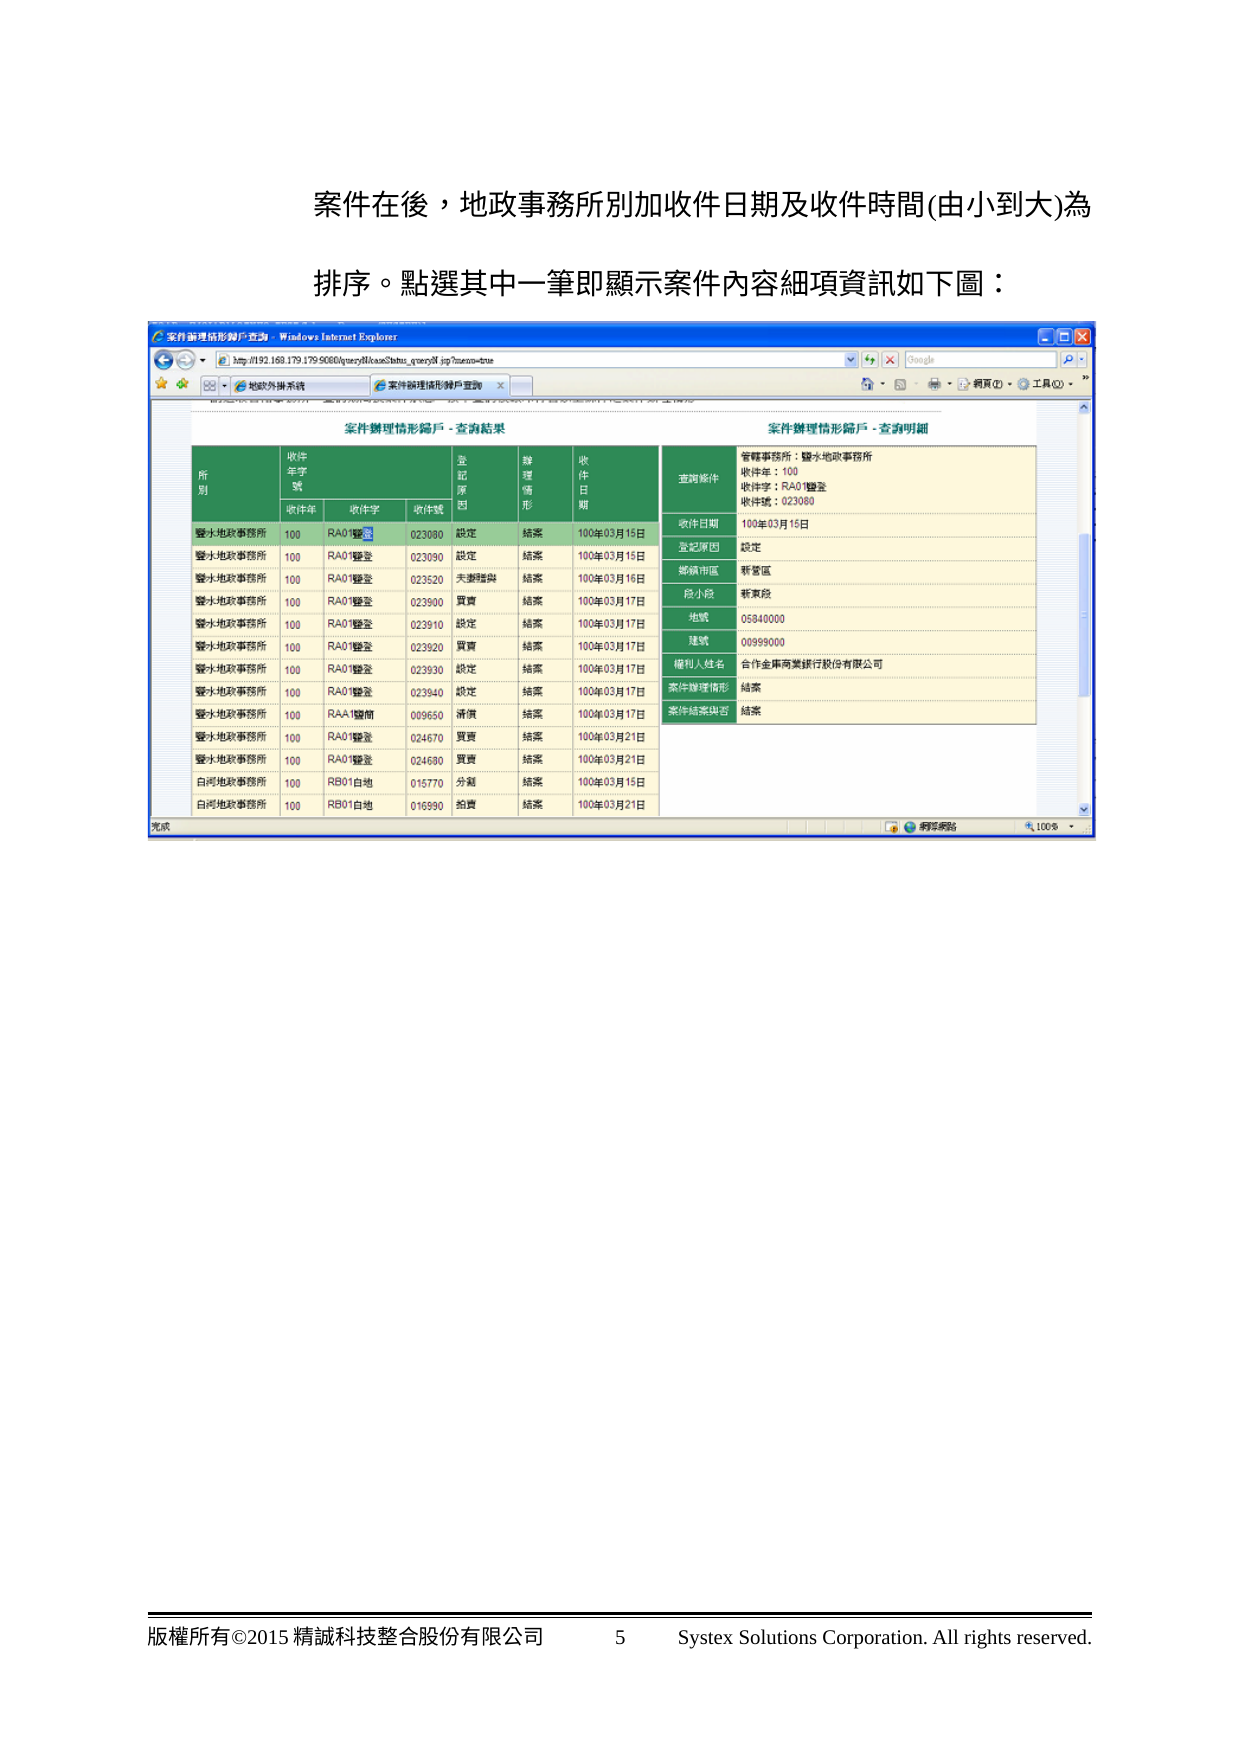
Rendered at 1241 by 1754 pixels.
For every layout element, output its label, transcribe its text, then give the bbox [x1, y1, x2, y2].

picture [147, 321, 1097, 841]
list 案件在後，地政事務所別加收件日期及收件時間(由小到大)為排序。點選其中一筆即顯示案件內容細項資訊如下圖： [254, 163, 1092, 321]
